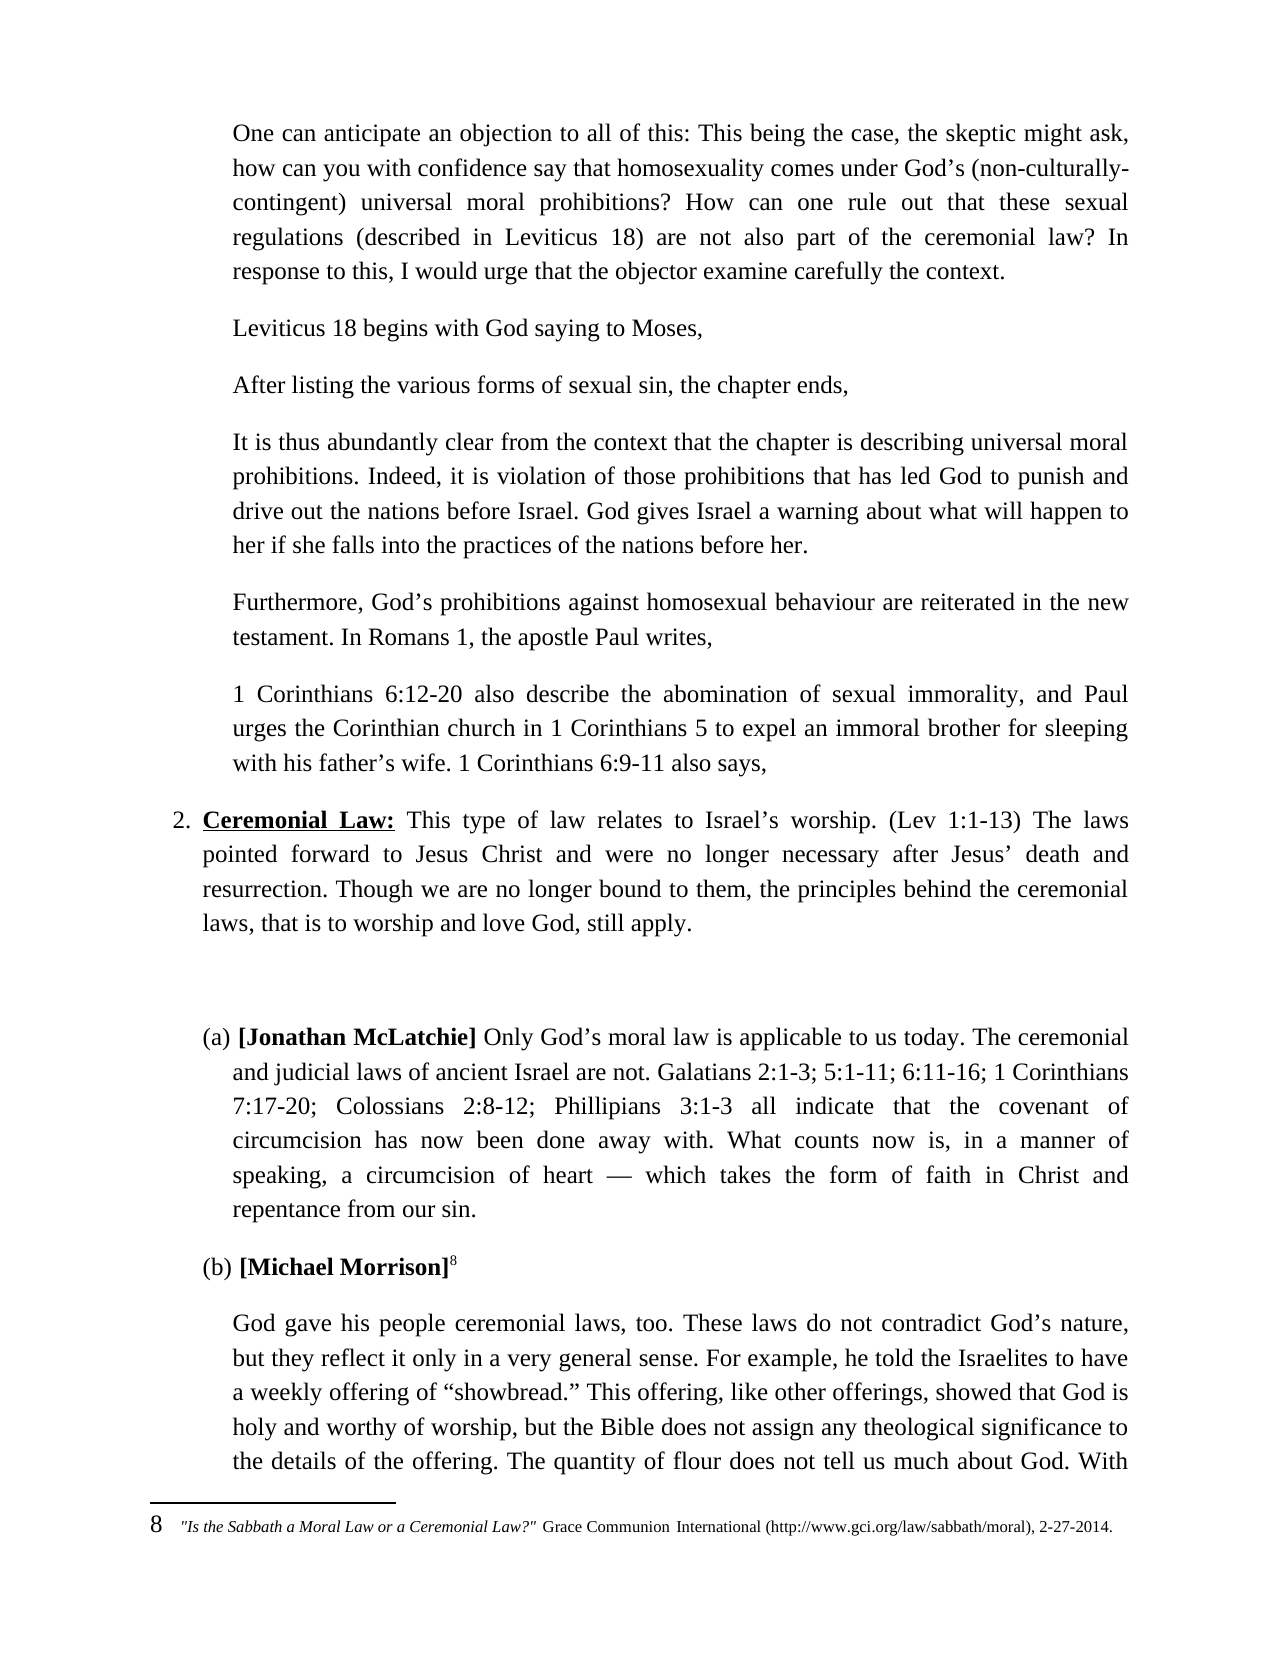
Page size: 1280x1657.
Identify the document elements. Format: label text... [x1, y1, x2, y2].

list It is thus abundantly clear from the context that the chapter is describing universal moral prohibitions. Indeed, it is violation of those prohibitions that has led God to punish and drive out the nations before Israel. God gives Israel a warning about what will happen to her if she falls into the practices of the nations before her. [202, 427, 1130, 559]
list After listing the various forms of sexual sin, the chapter ends, [202, 370, 1130, 399]
list Ceremonial Law: This type of law relates to Israel’s worship. (Lev 1:1-13) The laws pointed forward to Jesus Christ and were no longer necessary after Jesus’ death and resurrection. Though we are no longer bound to them, the principles behind the ceremonial laws, that is to worship and love God, still apply. [172, 805, 1130, 937]
list Furthermore, God’s prohibitions against homosexual behaviour are reiterated in the new testament. In Romans 1, the apostle Paul writes, [202, 587, 1130, 651]
list God gave his people ceremonial laws, too. These laws do not contradict God’s nature, but they reflect it only in a very general sense. For example, he told the Israelites to have a weekly offering of “showbread.” This offering, like other offerings, showed that God is holy and worthy of worship, but the Bible does not assign any theological significance to the details of the offering. The quantity of flour does not tell us much about God. With [202, 1308, 1130, 1475]
list [Michael Morrison] [202, 1252, 1130, 1280]
list [Jonathan McLatchie] Only God’s moral law is applicable to us today. The ceremonial and judicial laws of ancient Israel are not. Galatians 2:1-3; 5:1-11; 6:11-16; 1 Corinthians 7:17-20; Colossians 2:8-12; Phillipians 3:1-3 all indicate that the covenant of circumcision has now been done away with. What counts now is, in a manner of speaking, a circumcision of heart — which takes the form of faith in Christ and repentance from our sin. [202, 1022, 1130, 1223]
list 1 Corinthians 6:12-20 also describe the abomination of sexual immorality, and Paul urges the Corinthian church in 1 Corinthians 5 to expel an immoral brother for sleeping with his father’s wife. 1 Corinthians 6:9-11 also says, [202, 679, 1130, 777]
list One can anticipate an objection to all of this: This being the case, the skeptic might ask, how can you with confidence say that homosexuality comes under God’s (non-culturally-contingent) universal moral prohibitions? How can one rule out that these sexual regulations (described in Leviticus 18) are not also part of the ceremonial law? In response to this, I would urge that the objector examine carefully the context. [202, 118, 1130, 285]
list "Is the Sabbath a Moral Law or a Ceremonial Law?" Grace Communion International (http://www.gci.org/law/sabbath/moral), 2-27-2014. [150, 1509, 1130, 1538]
list Leviticus 18 begins with God saying to Moses, [202, 313, 1130, 342]
